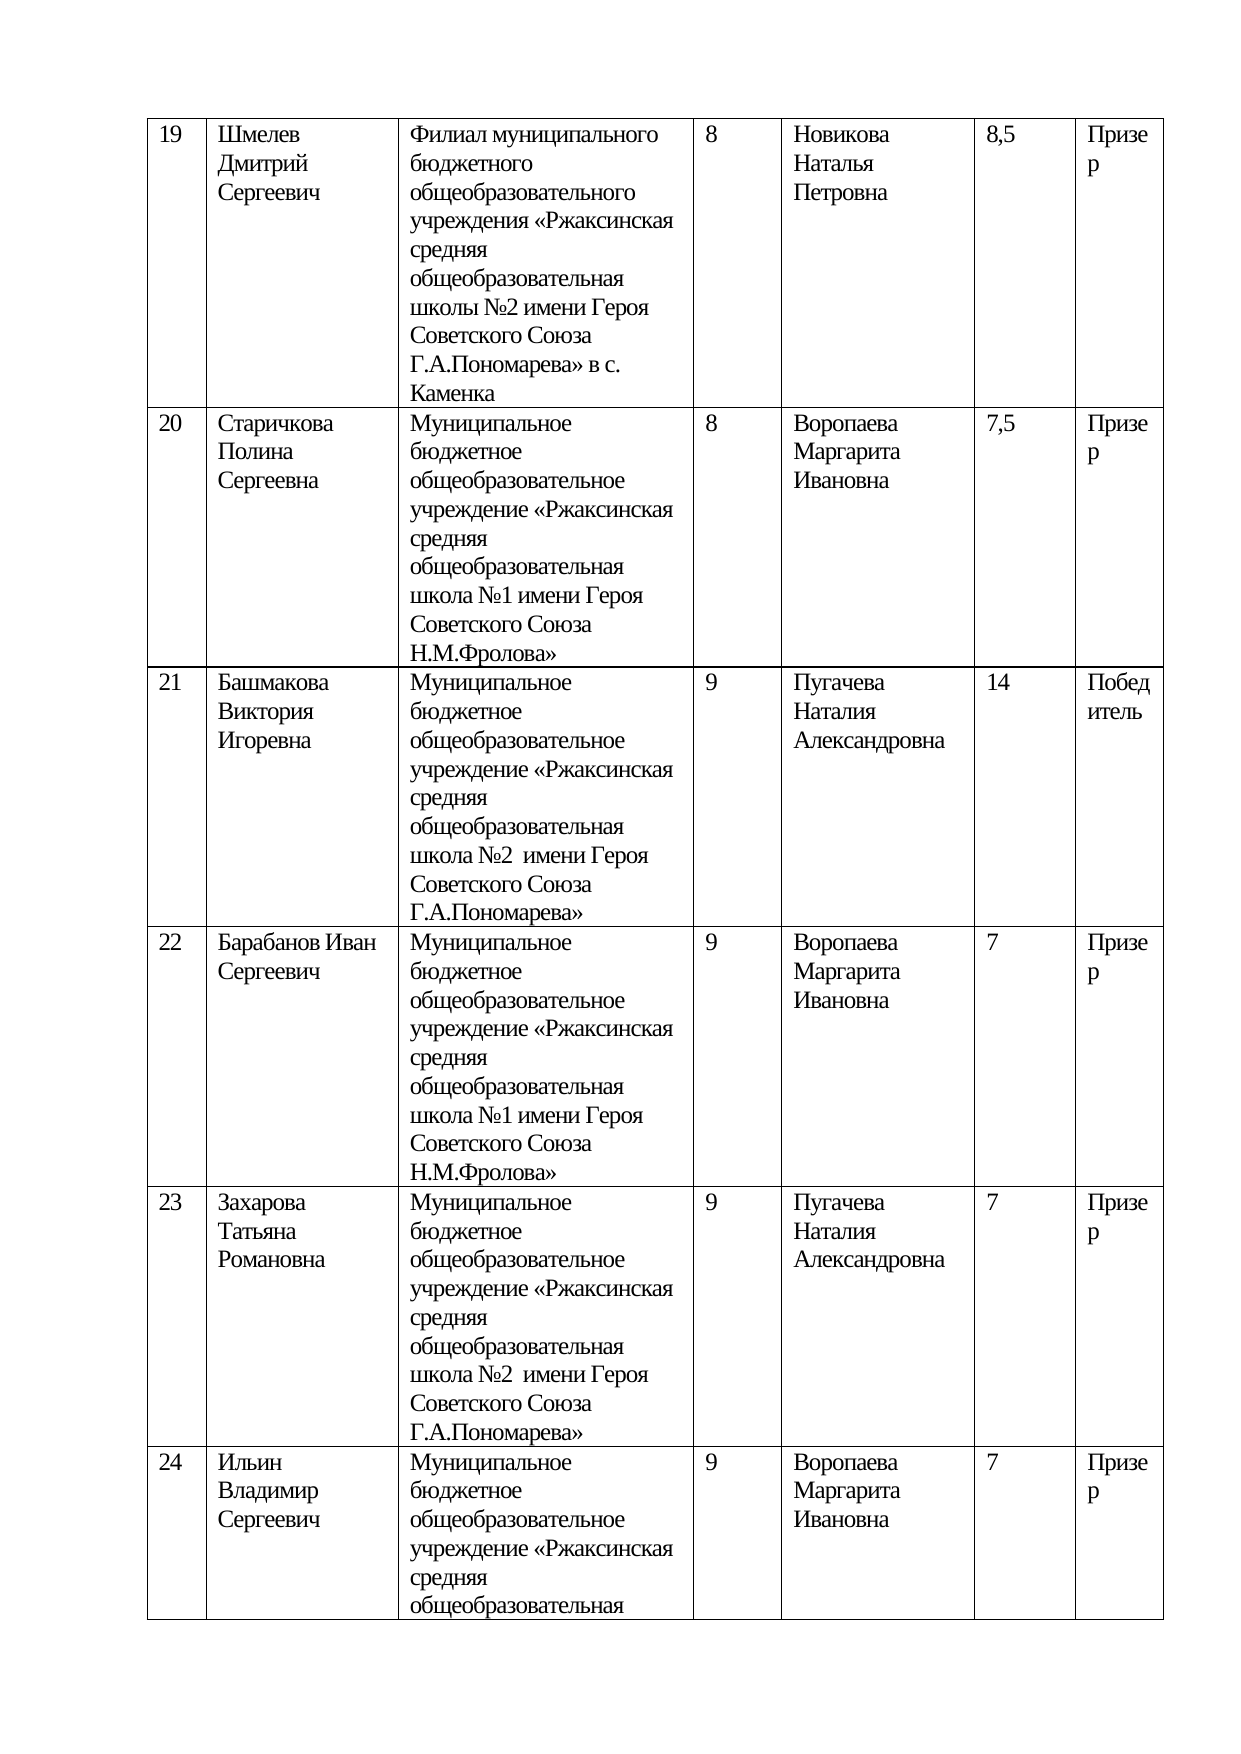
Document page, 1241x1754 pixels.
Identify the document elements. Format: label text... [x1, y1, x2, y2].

table_cell Филиал муниципального бюджетного общеобразовательного учреждения «Ржаксинская средняя общеобразовательная школы №2 имени Героя Советского Союза Г.А.Пономарева» в с. Каменка [399, 119, 693, 407]
table_cell 8 [694, 408, 781, 666]
table_cell 20 [148, 408, 206, 666]
table_cell 7,5 [975, 408, 1075, 666]
table_cell Воропаева Маргарита Ивановна [782, 1447, 974, 1619]
table_cell 9 [694, 927, 781, 1186]
table_cell 23 [148, 1187, 206, 1446]
table_cell 7 [975, 1447, 1075, 1619]
table_cell Новикова Наталья Петровна [782, 119, 974, 407]
table_cell Башмакова Виктория Игоревна [207, 668, 398, 926]
table_cell Захарова Татьяна Романовна [207, 1187, 398, 1446]
table_cell Муниципальное бюджетное общеобразовательное учреждение «Ржаксинская средняя общеобразовательная школа №2 имени Героя Советского Союза Г.А.Пономарева» [399, 668, 693, 926]
table_cell Муниципальное бюджетное общеобразовательное учреждение «Ржаксинская средняя общеобразовательная школа №2 имени Героя Советского Союза Г.А.Пономарева» [399, 1187, 693, 1446]
table_cell Ильин Владимир Сергеевич [207, 1447, 398, 1619]
table_cell Старичкова Полина Сергеевна [207, 408, 398, 666]
table_cell Воропаева Маргарита Ивановна [782, 408, 974, 666]
table_cell Призер [1076, 927, 1163, 1186]
table_cell Победитель [1076, 668, 1163, 926]
table_cell Воропаева Маргарита Ивановна [782, 927, 974, 1186]
table_cell Призер [1076, 1187, 1163, 1446]
table_cell Призер [1076, 1447, 1163, 1619]
table_cell 22 [148, 927, 206, 1186]
table_cell Пугачева Наталия Александровна [782, 668, 974, 926]
table_cell 19 [148, 119, 206, 407]
table_cell Призер [1076, 408, 1163, 666]
table_cell 7 [975, 1187, 1075, 1446]
table_cell Муниципальное бюджетное общеобразовательное учреждение «Ржаксинская средняя общеобразовательная школа №1 имени Героя Советского Союза Н.М.Фролова» [399, 408, 693, 666]
table_cell 9 [694, 668, 781, 926]
table_cell Муниципальное бюджетное общеобразовательное учреждение «Ржаксинская средняя общеобразовательная [399, 1447, 693, 1619]
table_cell Пугачева Наталия Александровна [782, 1187, 974, 1446]
table_cell 21 [148, 668, 206, 926]
table_cell Призер [1076, 119, 1163, 407]
table_cell 24 [148, 1447, 206, 1619]
table_cell Шмелев Дмитрий Сергеевич [207, 119, 398, 407]
table_cell Муниципальное бюджетное общеобразовательное учреждение «Ржаксинская средняя общеобразовательная школа №1 имени Героя Советского Союза Н.М.Фролова» [399, 927, 693, 1186]
table_cell Барабанов Иван Сергеевич [207, 927, 398, 1186]
table_cell 7 [975, 927, 1075, 1186]
table_cell 9 [694, 1187, 781, 1446]
table_cell 8 [694, 119, 781, 407]
table_cell 8,5 [975, 119, 1075, 407]
table_cell 9 [694, 1447, 781, 1619]
table_cell 14 [975, 668, 1075, 926]
